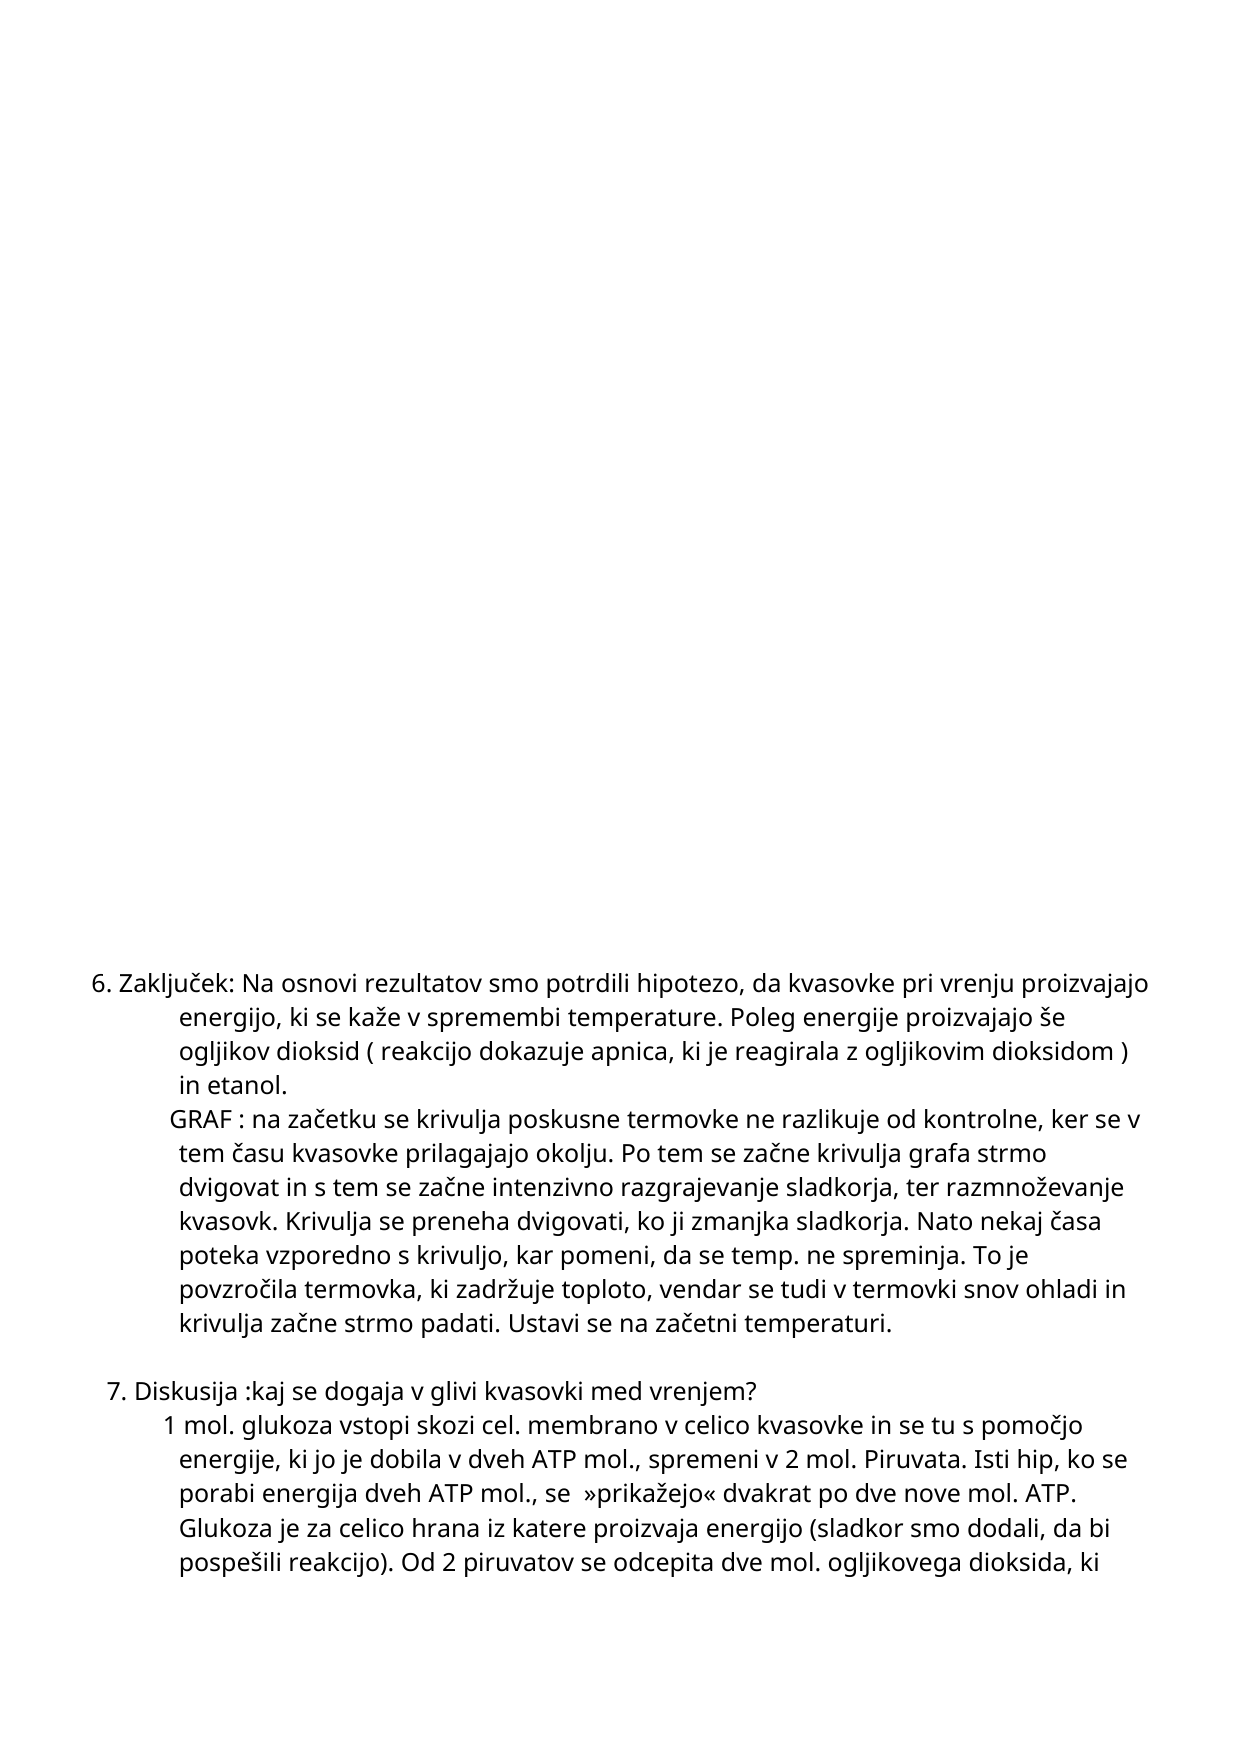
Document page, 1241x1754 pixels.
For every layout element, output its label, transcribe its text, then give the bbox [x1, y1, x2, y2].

text GRAF : na začetku se krivulja poskusne termovke ne razlikuje od kontrolne, ker se v tem času kvasovke prilagajajo okolju. Po tem se začne krivulja grafa strmo dvigovat in s tem se začne intenzivno razgrajevanje sladkorja, ter razmnoževanje kvasovk. Krivulja se preneha dvigovati, ko ji zmanjka sladkorja. Nato nekaj časa poteka vzporedno s krivuljo, kar pomeni, da se temp. ne spreminja. To je povzročila termovka, ki zadržuje toploto, vendar se tudi v termovki snov ohladi in krivulja začne strmo padati. Ustavi se na začetni temperaturi. [85, 1101, 1152, 1340]
text 1 mol. glukoza vstopi skozi cel. membrano v celico kvasovke in se tu s pomočjo energije, ki jo je dobila v dveh ATP mol., spremeni v 2 mol. Piruvata. Isti hip, ko se porabi energija dveh ATP mol., se »prikažejo« dvakrat po dve nove mol. ATP. Glukoza je za celico hrana iz katere proizvaja energijo (sladkor smo dodali, da bi pospešili reakcijo). Od 2 piruvatov se odcepita dve mol. ogljikovega dioksida, ki [85, 1408, 1152, 1578]
text 7. Diskusija :kaj se dogaja v glivi kvasovki med vrenjem? [28, 1374, 1152, 1408]
text 6. Zaključek: Na osnovi rezultatov smo potrdili hipotezo, da kvasovke pri vrenju proizvajajo energijo, ki se kaže v spremembi temperature. Poleg energije proizvajajo še ogljikov dioksid ( reakcijo dokazuje apnica, ki je reagirala z ogljikovim dioksidom ) in etanol. [85, 965, 1152, 1101]
